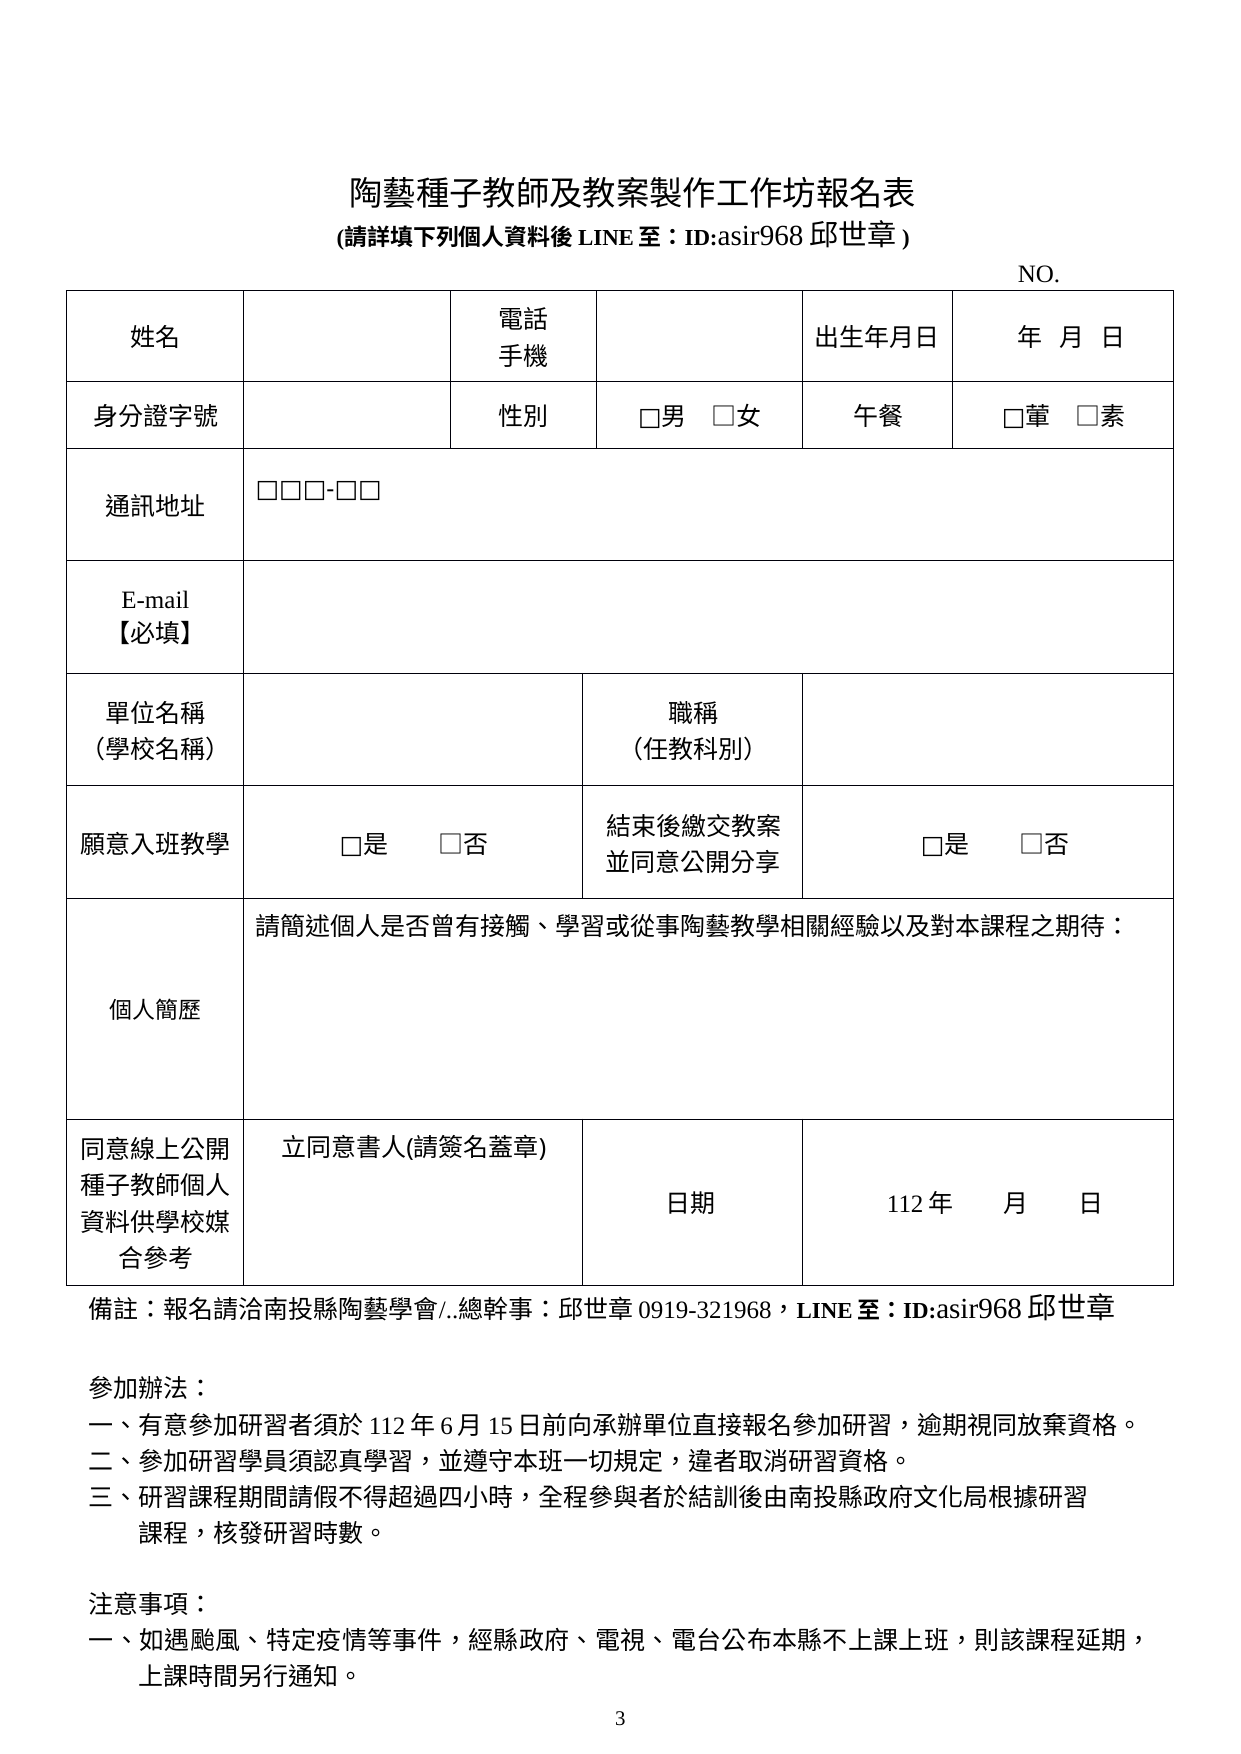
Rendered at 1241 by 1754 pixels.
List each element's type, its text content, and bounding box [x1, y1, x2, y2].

text 陶藝種子教師及教案製作工作坊報名表 [89, 163, 1152, 215]
table_cell 112年 月 日 [803, 1120, 1173, 1284]
table_cell [244, 382, 450, 448]
table_cell 結束後繳交教案並同意公開分享 [583, 786, 802, 898]
table_cell [803, 674, 1173, 785]
table_cell 願意入班教學 [67, 786, 243, 898]
table_cell 通訊地址 [67, 449, 243, 560]
table_cell 性別 [451, 382, 596, 448]
table_header 出生年月日 [803, 291, 952, 381]
table_cell 請簡述個人是否曾有接觸、學習或從事陶藝教學相關經驗以及對本課程之期待： [244, 899, 1173, 1118]
text 三、研習課程期間請假不得超過四小時，全程參與者於結訓後由南投縣政府文化局根據研習 課程，核發研習時數。 [89, 1478, 1152, 1550]
text 注意事項： [89, 1584, 1152, 1620]
table_cell 職稱 （任教科別） [583, 674, 802, 785]
table_cell 午餐 [803, 382, 952, 448]
text 二、參加研習學員須認真學習，並遵守本班一切規定，違者取消研習資格。 [89, 1441, 1152, 1478]
table_header [597, 291, 802, 381]
table_cell □葷 □素 [953, 382, 1173, 448]
table_cell □是 □否 [244, 786, 582, 898]
table_cell □男 □女 [597, 382, 802, 448]
table_cell 個人簡歷 [67, 899, 243, 1118]
table_cell 立同意書人(請簽名蓋章) [244, 1120, 582, 1284]
table_cell 日期 [583, 1120, 802, 1284]
text (請詳填下列個人資料後LINE至：ID:asir968邱世章 ) [89, 215, 1152, 253]
table_header 電話 手機 [451, 291, 596, 381]
table_cell [244, 561, 1173, 673]
table_cell □是 □否 [803, 786, 1173, 898]
table_header 姓名 [67, 291, 243, 381]
table_cell 單位名稱 （學校名稱） [67, 674, 243, 785]
table_cell 同意線上公開種子教師個人資料供學校媒合參考 [67, 1120, 243, 1284]
table_header 年 月 日 [953, 291, 1173, 381]
text 備註：報名請洽南投縣陶藝學會/..總幹事：邱世章0919-321968，LINE至：ID:asir968邱世章 [89, 1286, 1152, 1327]
table_header [244, 291, 450, 381]
table_cell 身分證字號 [67, 382, 243, 448]
table_cell E-mail 【必填】 [67, 561, 243, 673]
text NO. [89, 253, 1060, 290]
table_cell □□□-□□ [244, 449, 1173, 560]
table_cell [244, 674, 582, 785]
text 一、如遇颱風、特定疫情等事件，經縣政府、電視、電台公布本縣不上課上班，則該課程延期，上課時間另行通知。 [89, 1620, 1152, 1693]
text 參加辦法： [89, 1369, 1152, 1405]
text 一、有意參加研習者須於112年6月15日前向承辦單位直接報名參加研習，逾期視同放棄資格。 [89, 1405, 1152, 1441]
